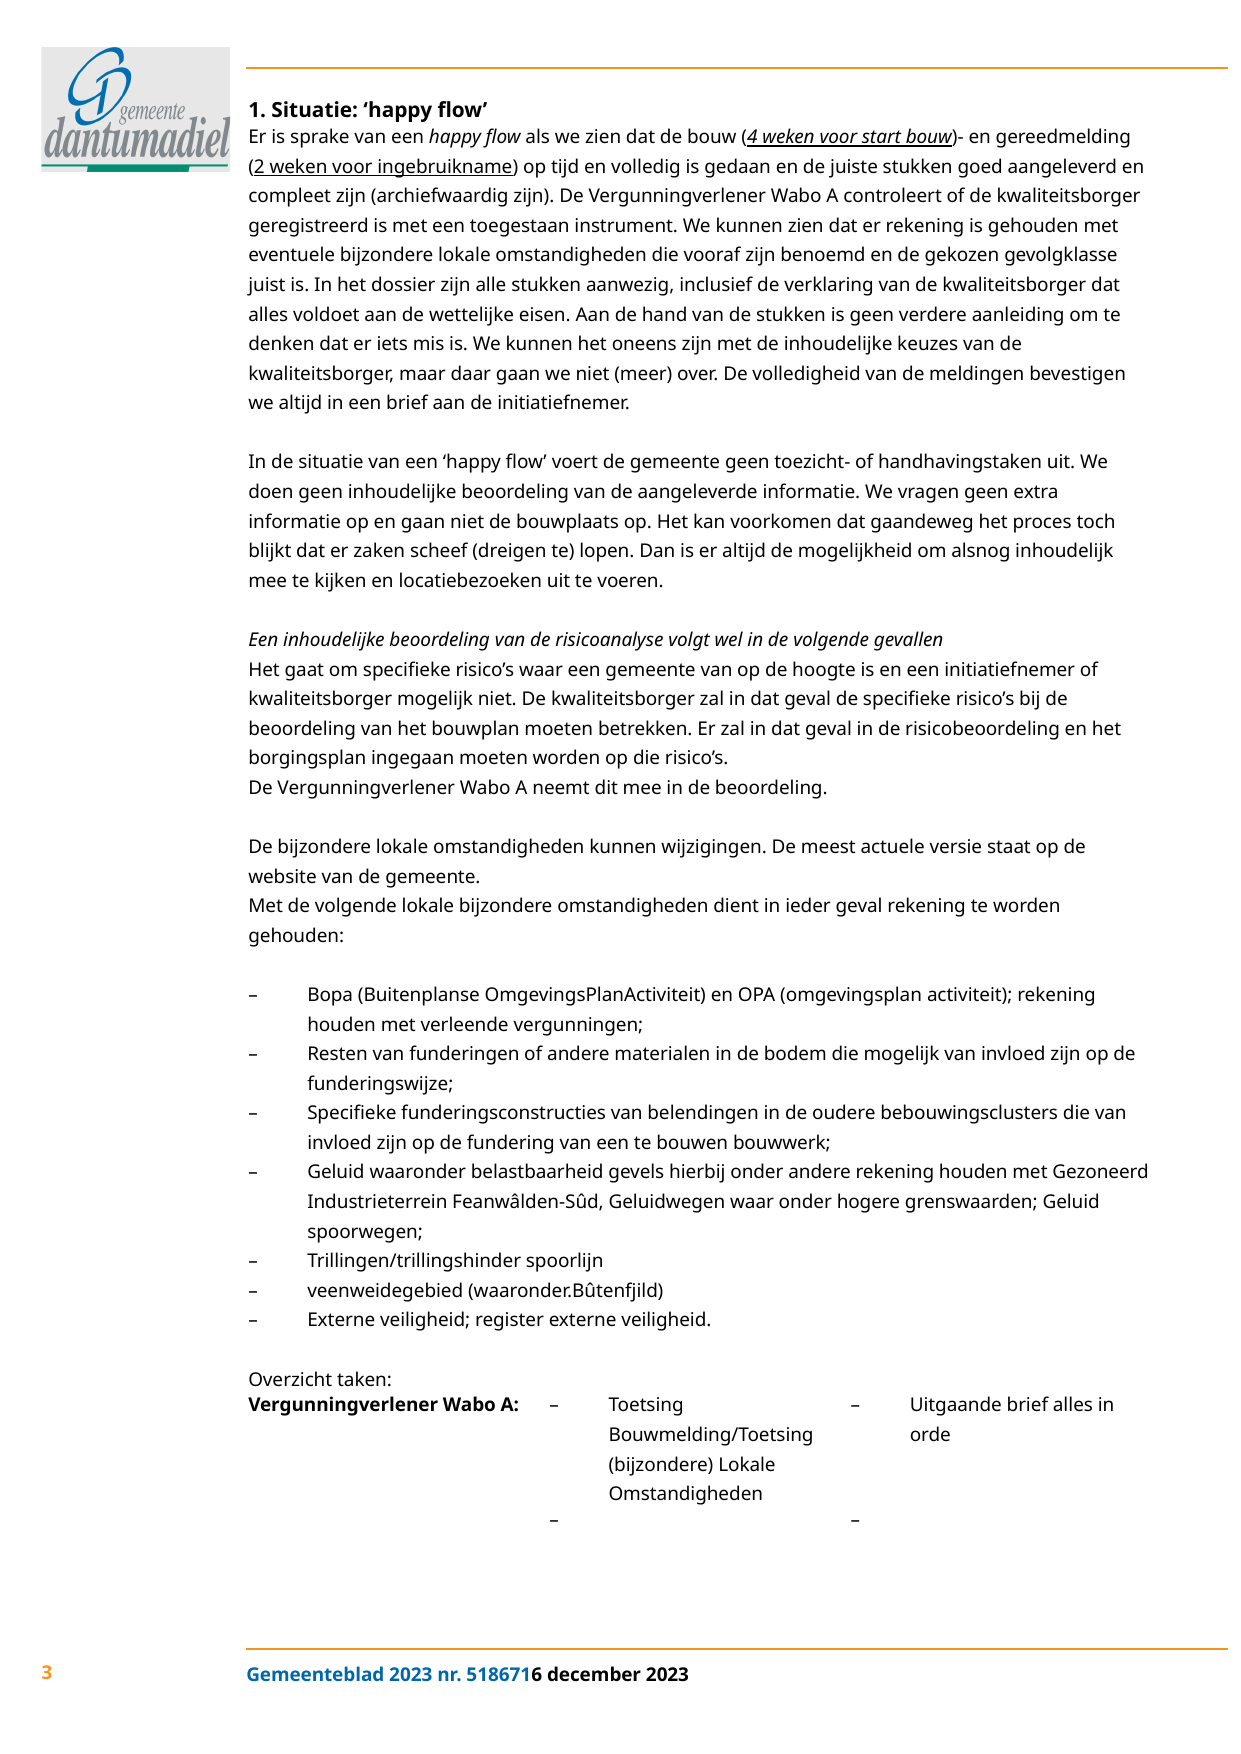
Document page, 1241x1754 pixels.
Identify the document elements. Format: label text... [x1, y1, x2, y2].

text Het gaat om specifieke risico’s waar een gemeente van op de hoogte is en een initiatiefnemer of kwaliteitsborger mogelijk niet. De kwaliteitsborger zal in dat geval de specifieke risico’s bij de beoordeling van het bouwplan moeten betrekken. Er zal in dat geval in de risicobeoordeling en het borgingsplan ingegaan moeten worden op die risico’s. [248, 656, 1152, 770]
list Geluid waaronder belastbaarheid gevels hierbij onder andere rekening houden met Gezoneerd Industrieterrein Feanwâlden-Sûd, Geluidwegen waar onder hogere grenswaarden; Geluid spoorwegen; [248, 1159, 1152, 1243]
table_cell Toetsing Bouwmelding/Toetsing (bijzondere) Lokale Omstandigheden [549, 1392, 850, 1506]
text In de situatie van een ‘happy flow’ voert de gemeente geen toezicht- of handhavingstaken uit. We doen geen inhoudelijke beoordeling van de aangeleverde informatie. We vragen geen extra informatie op en gaan niet de bouwplaats op. Het kan voorkomen dat gaandeweg het proces toch blijkt dat er zaken scheef (dreigen te) lopen. Dan is er altijd de mogelijkheid om alsnog inhoudelijk mee te kijken en locatiebezoeken uit te voeren. [248, 449, 1152, 593]
text De Vergunningverlener Wabo A neemt dit mee in de beoordeling. [248, 774, 1152, 800]
picture [41, 47, 231, 172]
list Resten van funderingen of andere materialen in de bodem die mogelijk van invloed zijn op de funderingswijze; [248, 1040, 1152, 1096]
table_cell Uitgaande brief alles in orde [850, 1392, 1152, 1506]
list Trillingen/trillingshinder spoorlijn [248, 1247, 1152, 1273]
text Met de volgende lokale bijzondere omstandigheden dient in ieder geval rekening te worden gehouden: [248, 892, 1152, 948]
list veenweidegebied (waaronder.Bûtenfjild) [248, 1277, 1152, 1303]
text De bijzondere lokale omstandigheden kunnen wijzigingen. De meest actuele versie staat op de website van de gemeente. [248, 833, 1152, 888]
list Bopa (Buitenplanse OmgevingsPlanActiviteit) en OPA (omgevingsplan activiteit); rekening houden met verleende vergunningen; [248, 981, 1152, 1036]
text Er is sprake van een happy flow als we zien dat de bouw (4 weken voor start bouw)- en gereedmelding (2 weken voor ingebruikname) op tijd en volledig is gedaan en de juiste stukken goed aangeleverd en compleet zijn (archiefwaardig zijn). De Vergunningverlener Wabo A controleert of de kwaliteitsborger geregistreerd is met een toegestaan instrument. We kunnen zien dat er rekening is gehouden met eventuele bijzondere lokale omstandigheden die vooraf zijn benoemd en de gekozen gevolgklasse juist is. In het dossier zijn alle stukken aanwezig, inclusief de verklaring van de kwaliteitsborger dat alles voldoet aan de wettelijke eisen. Aan de hand van de stukken is geen verdere aanleiding om te denken dat er iets mis is. We kunnen het oneens zijn met de inhoudelijke keuzes van de kwaliteitsborger, maar daar gaan we niet (meer) over. De volledigheid van de meldingen bevestigen we altijd in een brief aan de initiatiefnemer. [248, 123, 1152, 415]
table_cell [850, 1506, 1152, 1532]
text 1. Situatie: ‘happy flow’ [248, 95, 1152, 123]
table_header Overzicht taken: [248, 1366, 850, 1392]
table_header [850, 1366, 1152, 1392]
table_cell [248, 1506, 549, 1532]
table_cell [549, 1506, 850, 1532]
table_cell Vergunningverlener Wabo A: [248, 1392, 549, 1506]
text Een inhoudelijke beoordeling van de risicoanalyse volgt wel in de volgende gevallen [248, 626, 1152, 652]
list Specifieke funderingsconstructies van belendingen in de oudere bebouwingsclusters die van invloed zijn op de fundering van een te bouwen bouwwerk; [248, 1099, 1152, 1155]
list Externe veiligheid; register externe veiligheid. [248, 1307, 1152, 1332]
